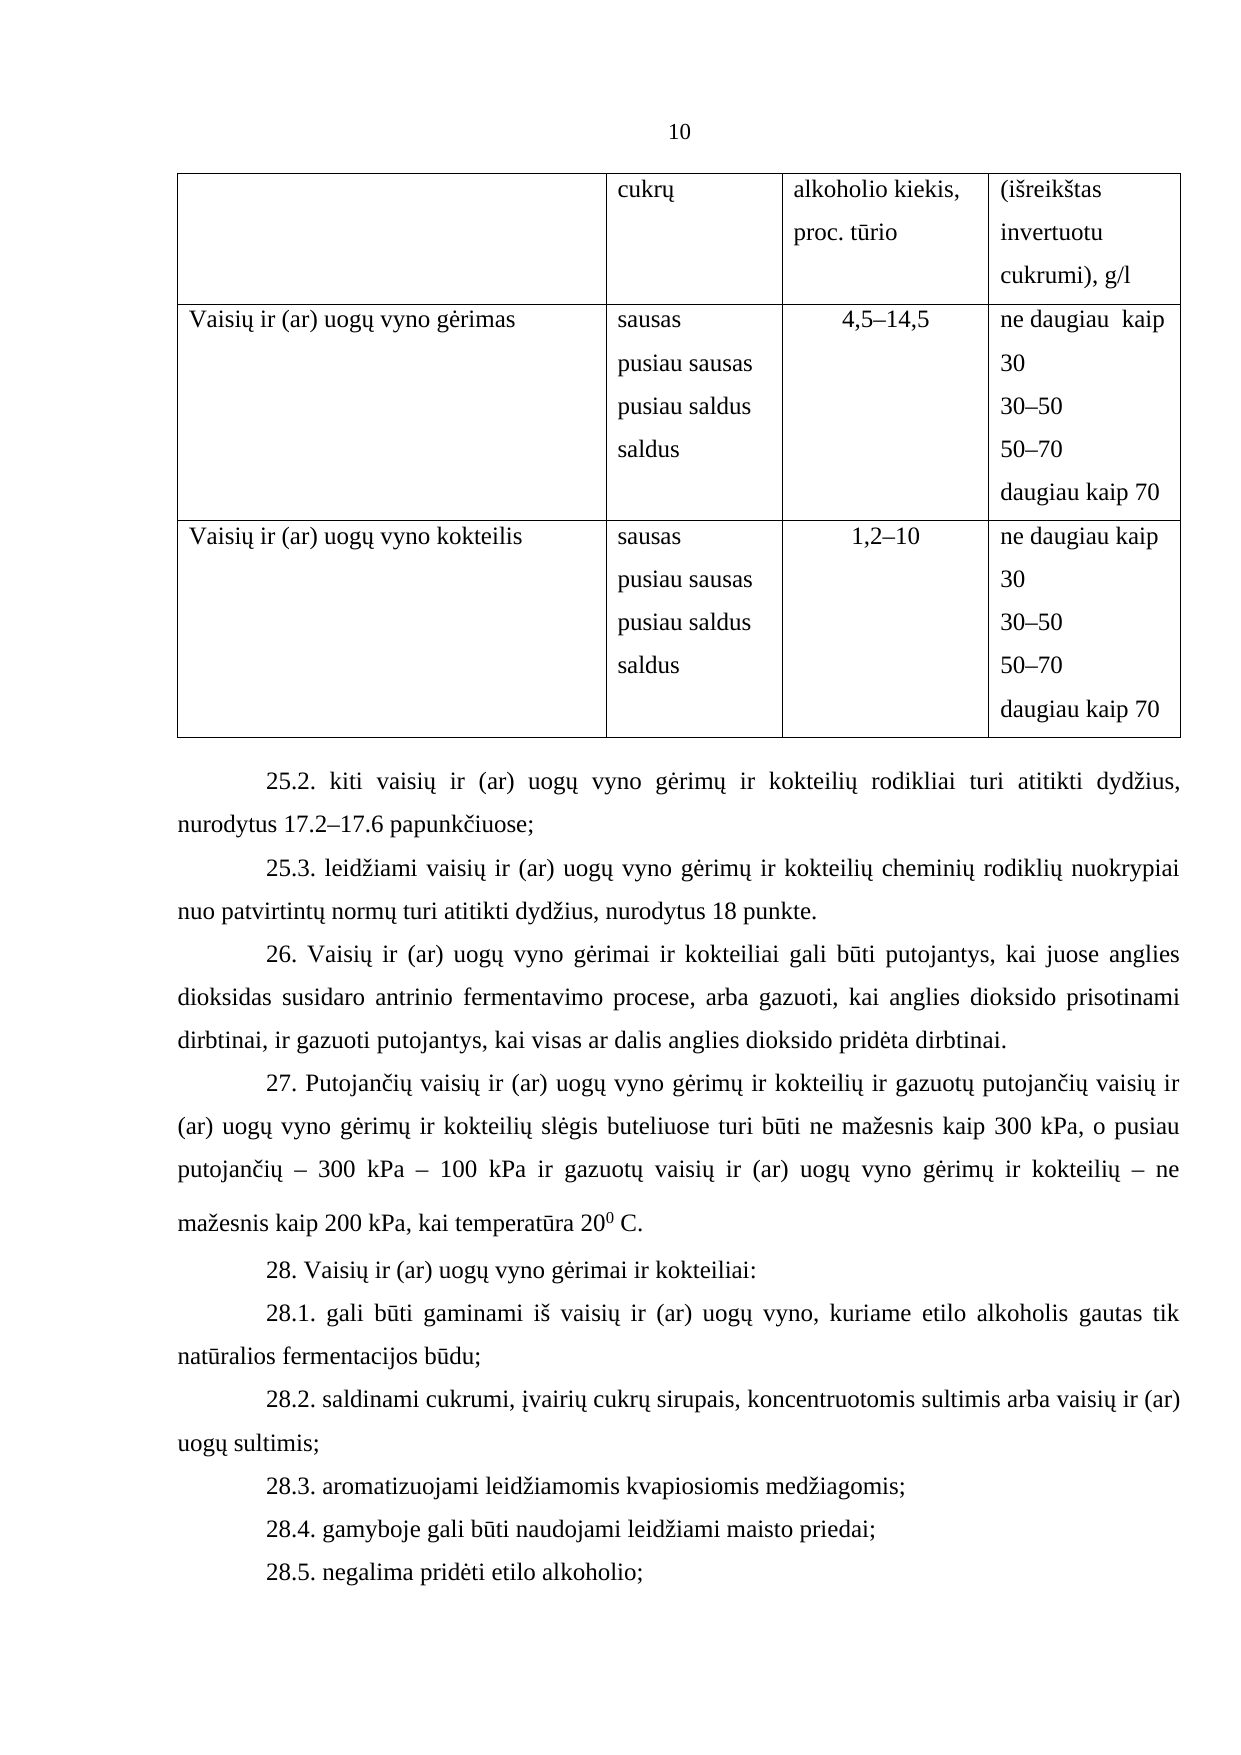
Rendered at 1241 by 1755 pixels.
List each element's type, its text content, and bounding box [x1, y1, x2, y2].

table_header cukrų [607, 174, 782, 303]
text 28.4. gamyboje gali būti naudojami leidžiami maisto priedai; [177, 1514, 1181, 1543]
table_cell sausas pusiau sausas pusiau saldus saldus [607, 521, 782, 737]
text 28. Vaisių ir (ar) uogų vyno gėrimai ir kokteiliai: [177, 1255, 1181, 1284]
text 26. Vaisių ir (ar) uogų vyno gėrimai ir kokteiliai gali būti putojantys, kai juose anglies dioksidas susidaro antrinio fermentavimo procese, arba gazuoti, kai anglies dioksido prisotinami dirbtinai, ir gazuoti putojantys, kai visas ar dalis anglies dioksido pridėta dirbtinai. [177, 939, 1181, 1054]
text 28.2. saldinami cukrumi, įvairių cukrų sirupais, koncentruotomis sultimis arba vaisių ir (ar) uogų sultimis; [177, 1384, 1181, 1456]
table_cell Vaisių ir (ar) uogų vyno kokteilis [178, 521, 606, 737]
table_cell 1,2–10 [783, 521, 988, 737]
table_cell 4,5–14,5 [783, 305, 988, 520]
table_header (išreikštas invertuotu cukrumi), g/l [989, 174, 1180, 303]
table_cell ne daugiau kaip 30 30–50 50–70 daugiau kaip 70 [989, 305, 1180, 520]
text 28.5. negalima pridėti etilo alkoholio; [177, 1557, 1181, 1586]
table_header [178, 174, 606, 303]
text 27. Putojančių vaisių ir (ar) uogų vyno gėrimų ir kokteilių ir gazuotų putojančių vaisių ir (ar) uogų vyno gėrimų ir kokteilių slėgis buteliuose turi būti ne mažesnis kaip 300 kPa, o pusiau putojančių – 300 kPa – 100 kPa ir gazuotų vaisių ir (ar) uogų vyno gėrimų ir kokteilių – ne mažesnis kaip 200 kPa, kai temperatūra 200 C. [177, 1068, 1181, 1237]
table_header alkoholio kiekis, proc. tūrio [783, 174, 988, 303]
text 25.2. kiti vaisių ir (ar) uogų vyno gėrimų ir kokteilių rodikliai turi atitikti dydžius, nurodytus 17.2–17.6 papunkčiuose; [177, 766, 1181, 838]
table_cell Vaisių ir (ar) uogų vyno gėrimas [178, 305, 606, 520]
table_cell ne daugiau kaip 30 30–50 50–70 daugiau kaip 70 [989, 521, 1180, 737]
text 25.3. leidžiami vaisių ir (ar) uogų vyno gėrimų ir kokteilių cheminių rodiklių nuokrypiai nuo patvirtintų normų turi atitikti dydžius, nurodytus 18 punkte. [177, 853, 1181, 924]
table_cell sausas pusiau sausas pusiau saldus saldus [607, 305, 782, 520]
text 28.1. gali būti gaminami iš vaisių ir (ar) uogų vyno, kuriame etilo alkoholis gautas tik natūralios fermentacijos būdu; [177, 1298, 1181, 1370]
text 28.3. aromatizuojami leidžiamomis kvapiosiomis medžiagomis; [177, 1471, 1181, 1499]
